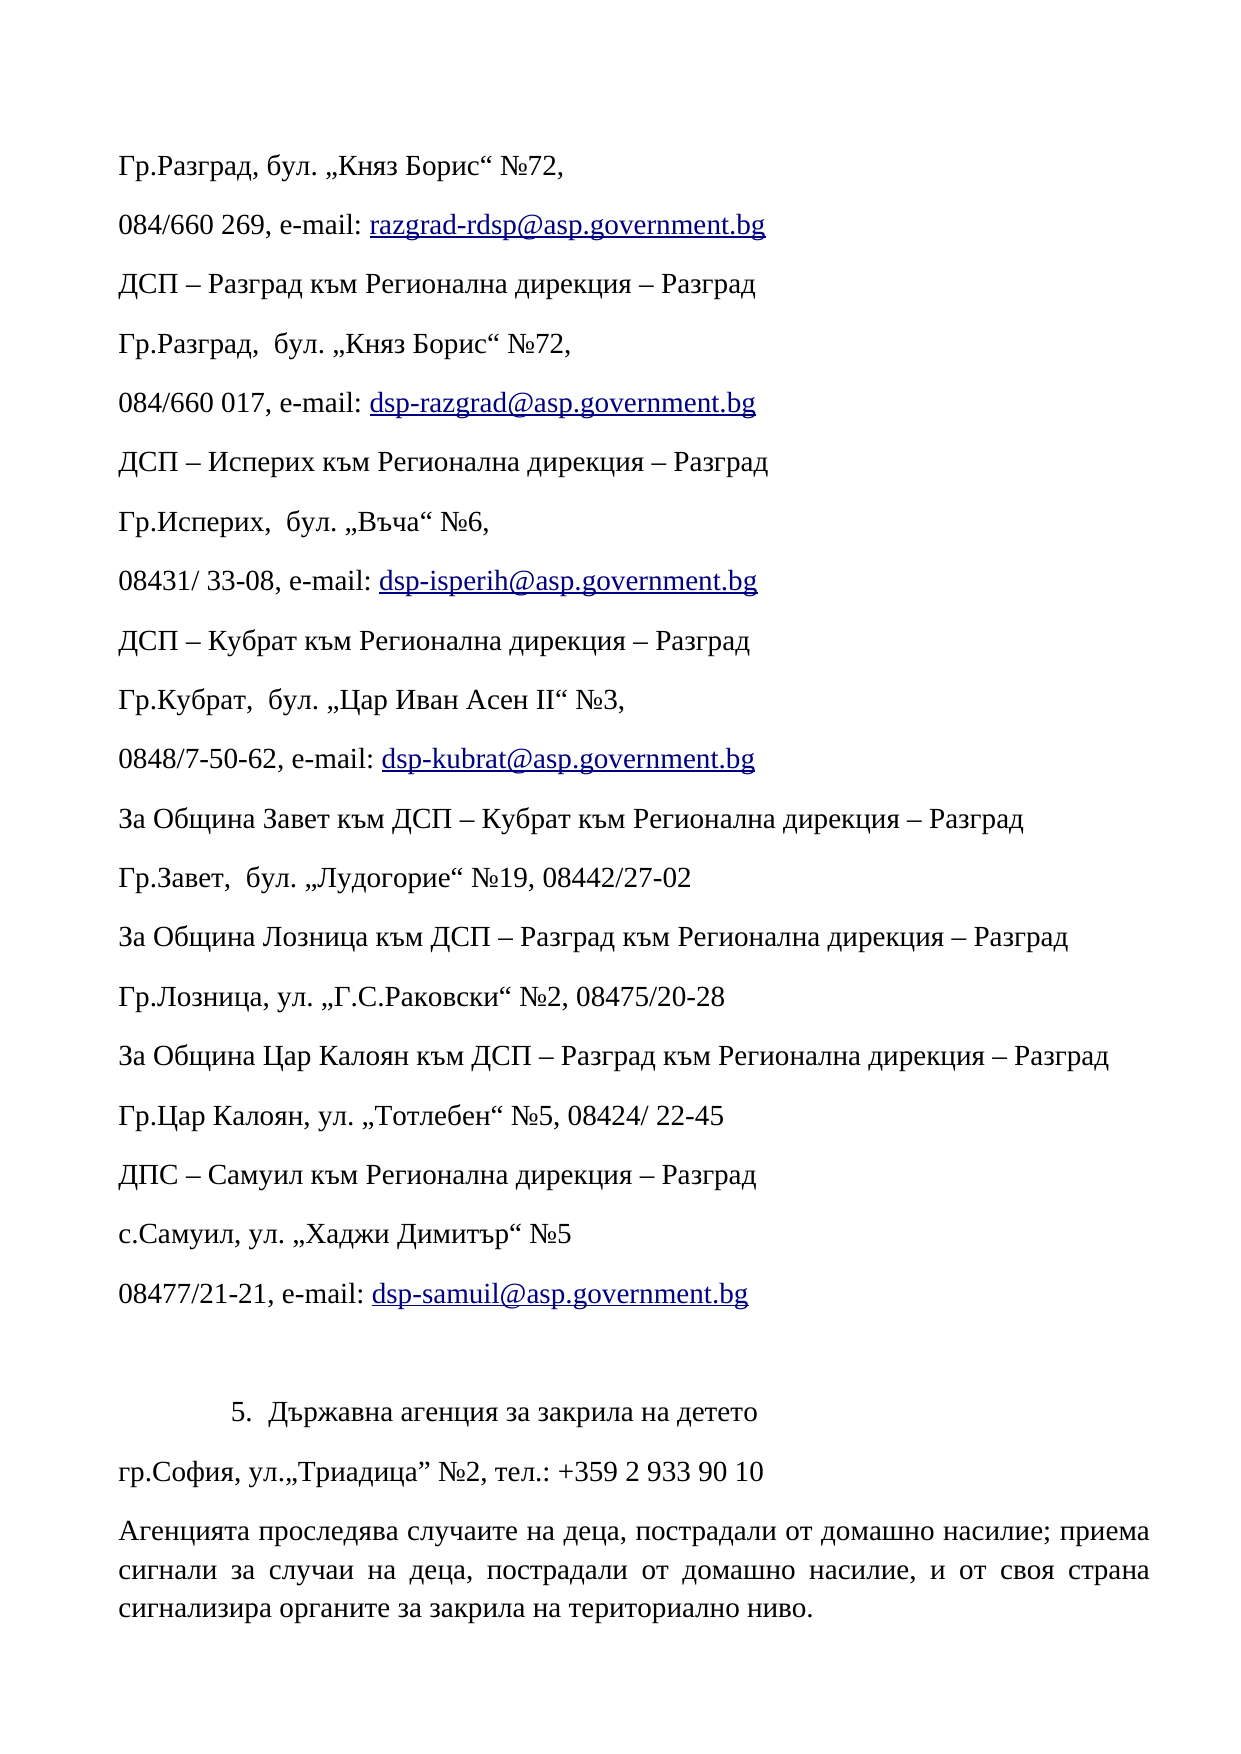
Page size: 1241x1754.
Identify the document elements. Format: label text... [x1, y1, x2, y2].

text 08477/21-21, е-mail: dsp-samuil@asp.government.bg [118, 1276, 1152, 1309]
text 0848/7-50-62, е-mail: dsp-kubrat@asp.government.bg [118, 741, 1152, 775]
text Агенцията проследява случаите на деца, пострадали от домашно насилие; приема сигнали за случаи на деца, пострадали от домашно насилие, и от своя страна сигнализира органите за закрила на териториално ниво. [118, 1513, 1152, 1624]
text За Община Лозница към ДСП – Разград към Регионална дирекция – Разград [118, 919, 1152, 953]
text ДСП – Исперих към Регионална дирекция – Разград [118, 444, 1152, 478]
text Гр.Разград, бул. „Княз Борис“ №72, [118, 326, 1152, 359]
text 08431/ 33-08, е-mail: dsp-isperih@asp.government.bg [118, 563, 1152, 597]
text с.Самуил, ул. „Хаджи Димитър“ №5 [118, 1216, 1152, 1250]
text Гр.Завет, бул. „Лудогорие“ №19, 08442/27-02 [118, 860, 1152, 894]
text За Община Цар Калоян към ДСП – Разград към Регионална дирекция – Разград [118, 1038, 1152, 1072]
text Гр.Разград, бул. „Княз Борис“ №72, [118, 148, 1152, 181]
text 084/660 017, е-mail: dsp-razgrad@asp.government.bg [118, 385, 1152, 419]
text ДПС – Самуил към Регионална дирекция – Разград [118, 1157, 1152, 1191]
text Гр.Кубрат, бул. „Цар Иван Асен ІІ“ №3, [118, 682, 1152, 716]
text Гр.Исперих, бул. „Въча“ №6, [118, 504, 1152, 537]
text ДСП – Разград към Регионална дирекция – Разград [118, 266, 1152, 300]
text гр.София, ул.„Триадица” №2, тел.: +359 2 933 90 10 [118, 1454, 1152, 1487]
list Държавна агенция за закрила на детето [231, 1394, 1152, 1428]
text Гр.Цар Калоян, ул. „Тотлебен“ №5, 08424/ 22-45 [118, 1098, 1152, 1131]
text За Община Завет към ДСП – Кубрат към Регионална дирекция – Разград [118, 801, 1152, 834]
text 084/660 269, е-mail: razgrad-rdsp@asp.government.bg [118, 207, 1152, 241]
text ДСП – Кубрат към Регионална дирекция – Разград [118, 623, 1152, 656]
text Гр.Лозница, ул. „Г.С.Раковски“ №2, 08475/20-28 [118, 979, 1152, 1012]
